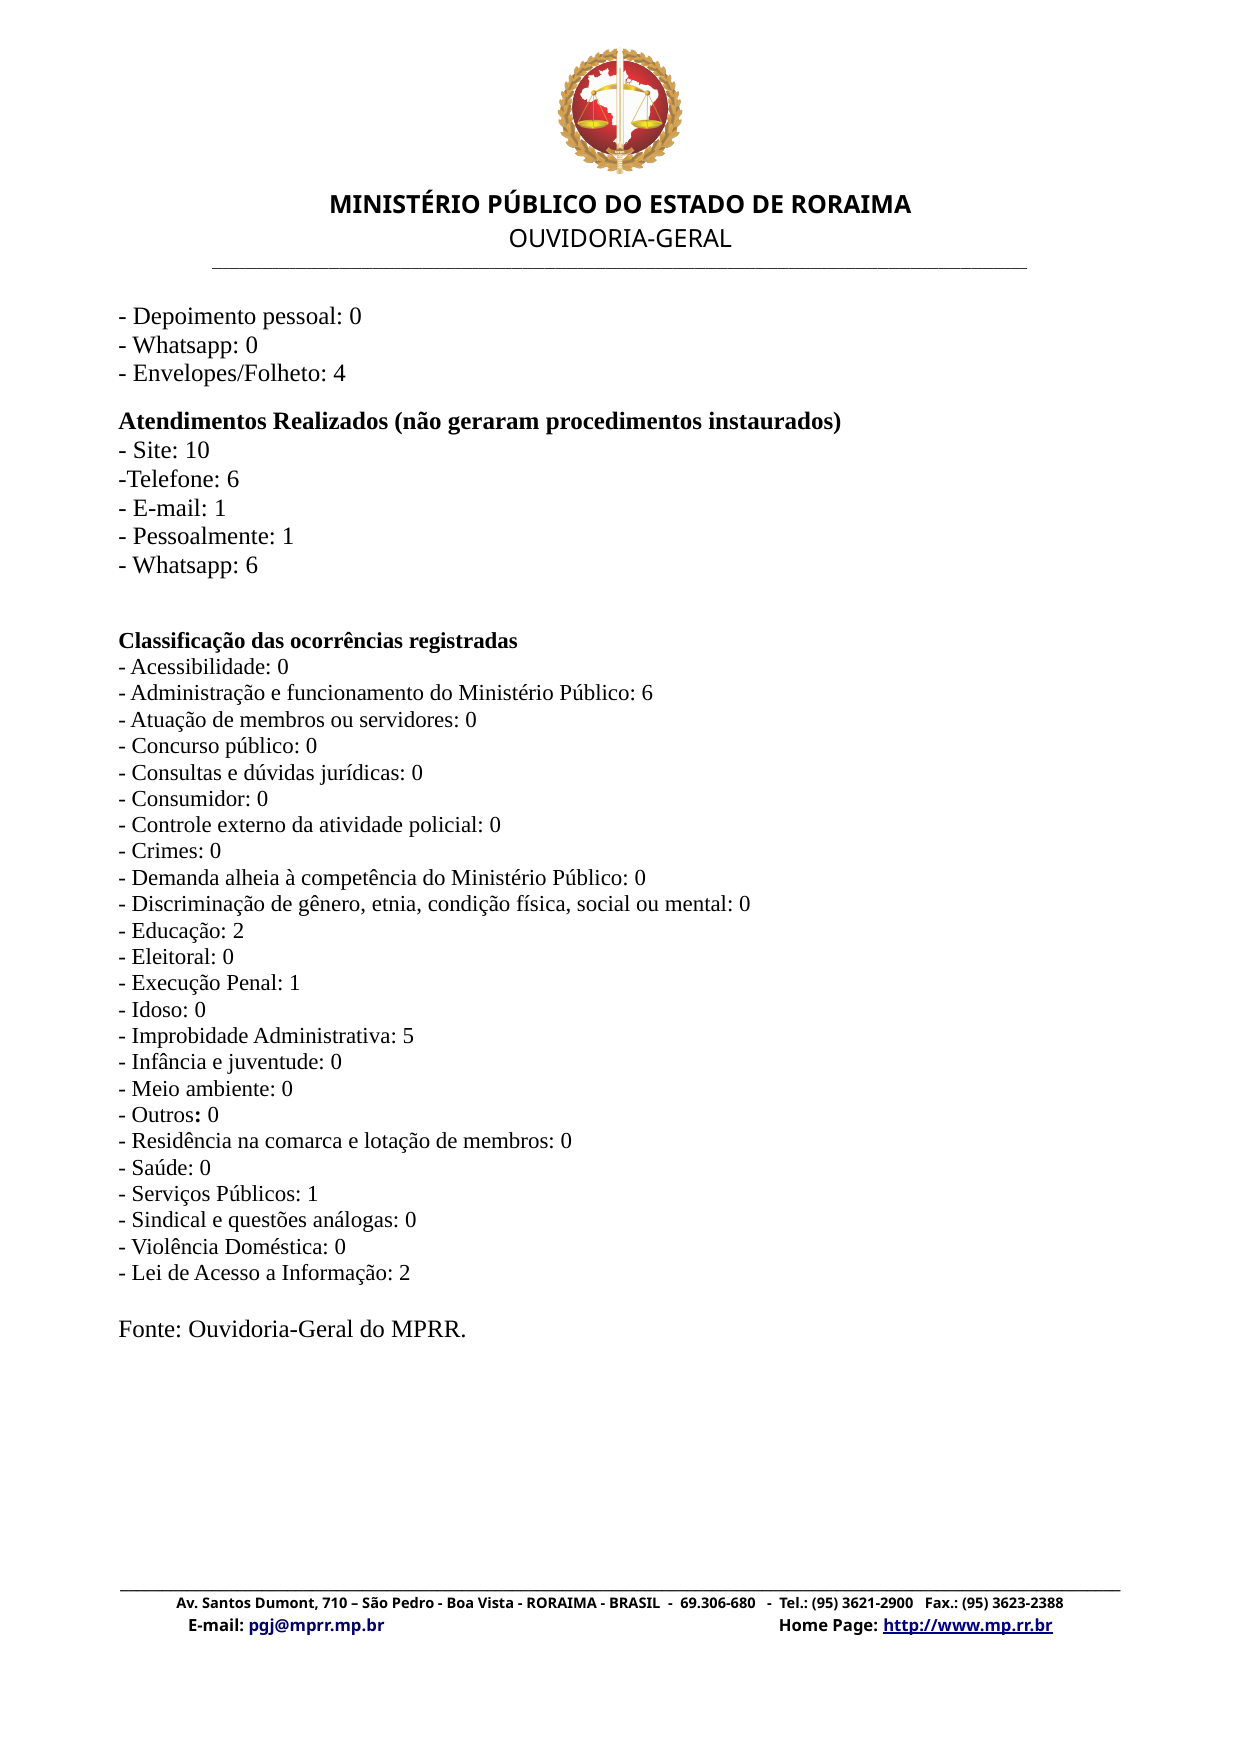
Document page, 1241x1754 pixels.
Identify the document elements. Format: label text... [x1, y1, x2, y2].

text - Infância e juventude: 0 [118, 1048, 1122, 1075]
text Classificação das ocorrências registradas [118, 627, 1122, 653]
text - Meio ambiente: 0 [118, 1075, 1122, 1101]
text - Pessoalmente: 1 [118, 521, 1122, 550]
text - Whatsapp: 0 [118, 330, 1122, 358]
text - Demanda alheia à competência do Ministério Público: 0 [118, 864, 1122, 890]
text - E-mail: 1 [118, 493, 1122, 521]
text - Controle externo da atividade policial: 0 [118, 811, 1122, 838]
text - Execução Penal: 1 [118, 969, 1122, 996]
text - Concurso público: 0 [118, 732, 1122, 758]
text Atendimentos Realizados (não geraram procedimentos instaurados) [118, 406, 1122, 435]
text - Consultas e dúvidas jurídicas: 0 [118, 758, 1122, 785]
text -Telefone: 6 [118, 464, 1122, 493]
picture [557, 46, 683, 174]
text - Serviços Públicos: 1 [118, 1180, 1122, 1207]
text Fonte: Ouvidoria-Geral do MPRR. [118, 1314, 1122, 1343]
text - Whatsapp: 6 [118, 550, 1122, 579]
text - Violência Doméstica: 0 [118, 1233, 1122, 1259]
text - Improbidade Administrativa: 5 [118, 1022, 1122, 1048]
text - Sindical e questões análogas: 0 [118, 1207, 1122, 1233]
text - Eleitoral: 0 [118, 943, 1122, 969]
text - Discriminação de gênero, etnia, condição física, social ou mental: 0 [118, 890, 1122, 917]
text - Consumidor: 0 [118, 785, 1122, 811]
text - Saúde: 0 [118, 1154, 1122, 1180]
text - Depoimento pessoal: 0 [118, 301, 1122, 330]
text - Outros: 0 [118, 1101, 1122, 1127]
text - Lei de Acesso a Informação: 2 [118, 1259, 1122, 1286]
text - Administração e funcionamento do Ministério Público: 6 [118, 679, 1122, 706]
text - Envelopes/Folheto: 4 [118, 358, 1122, 387]
text - Idoso: 0 [118, 996, 1122, 1022]
text - Atuação de membros ou servidores: 0 [118, 706, 1122, 732]
text - Acessibilidade: 0 [118, 653, 1122, 679]
text - Crimes: 0 [118, 838, 1122, 864]
text - Site: 10 [118, 435, 1122, 464]
text - Educação: 2 [118, 917, 1122, 943]
text - Residência na comarca e lotação de membros: 0 [118, 1127, 1122, 1154]
